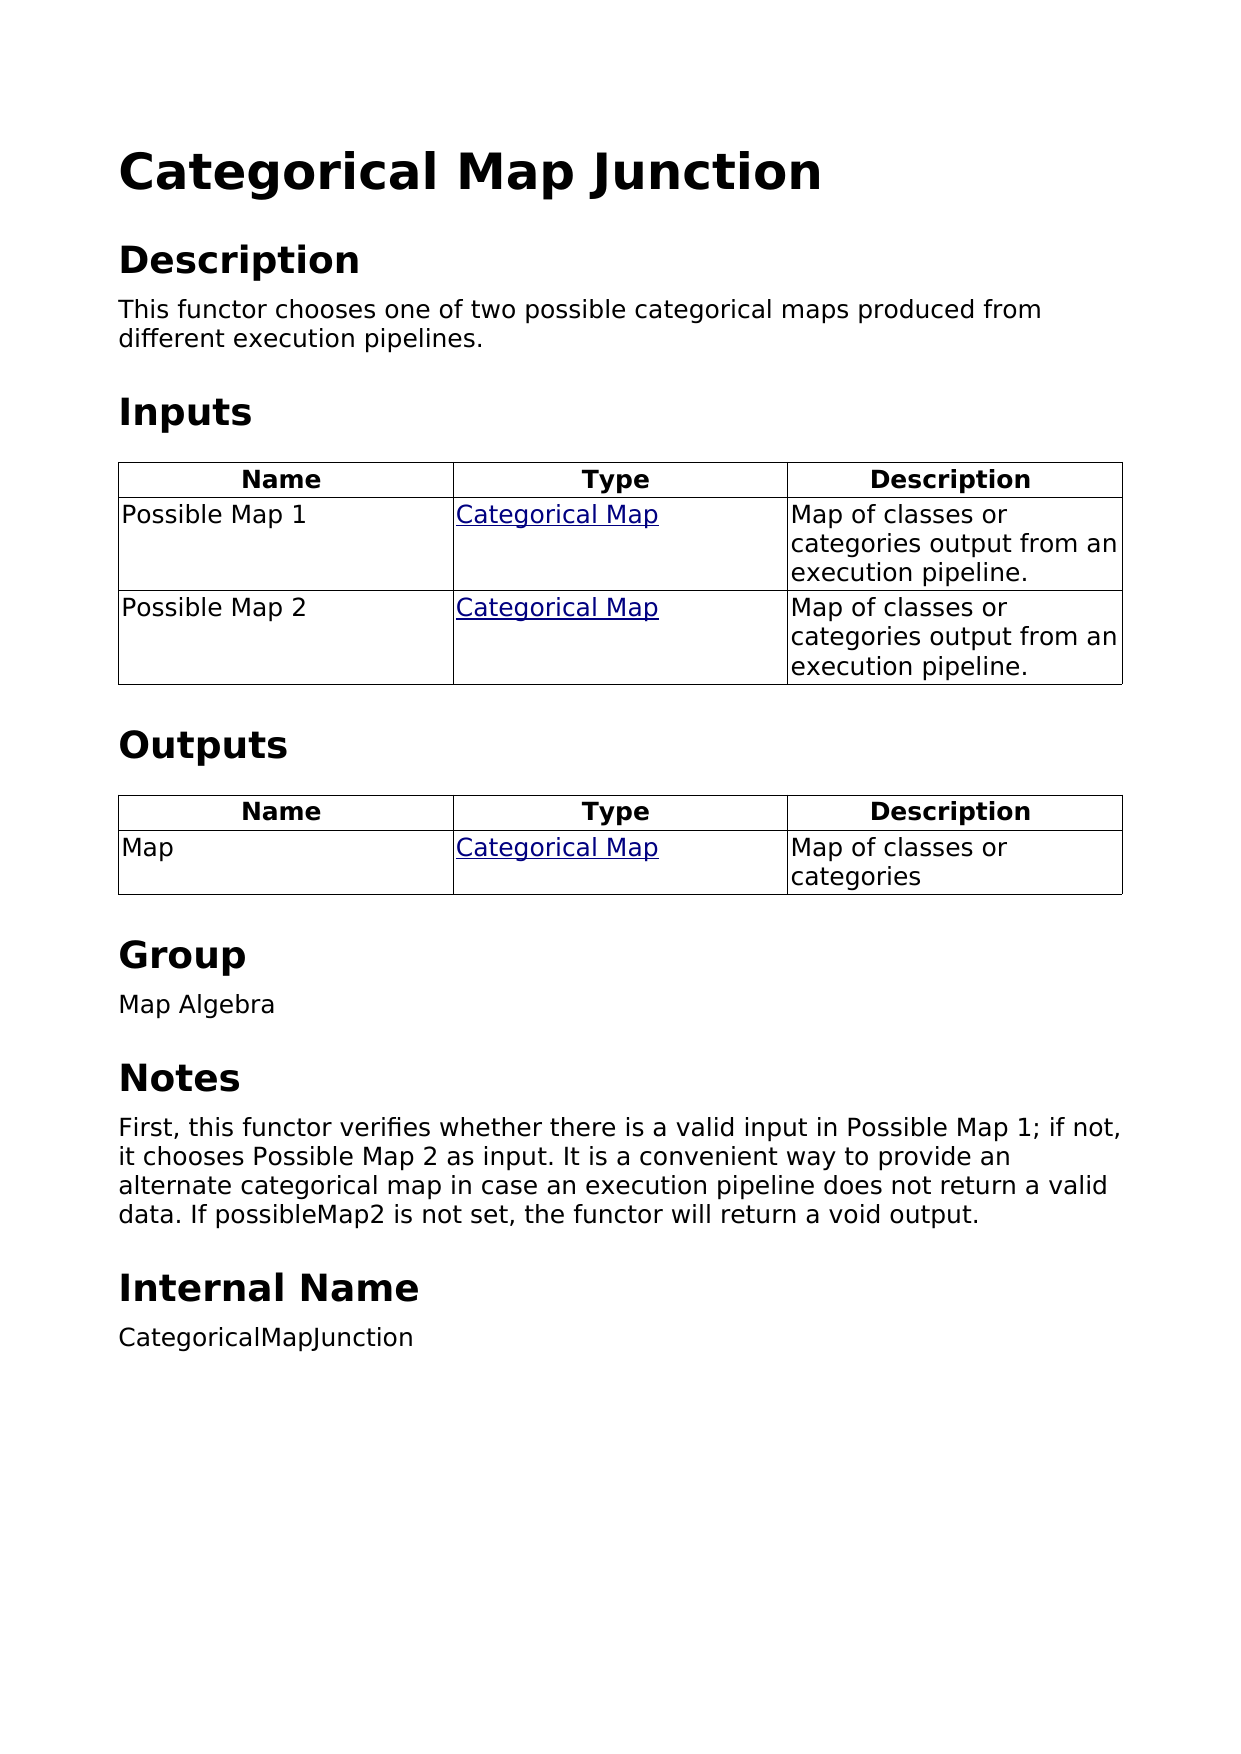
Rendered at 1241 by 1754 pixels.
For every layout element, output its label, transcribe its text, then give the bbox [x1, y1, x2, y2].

subtitle Inputs [118, 391, 1122, 434]
subtitle Notes [118, 1057, 1122, 1100]
table_cell Map of classes or categories [788, 831, 1122, 894]
subtitle Group [118, 934, 1122, 977]
subtitle Description [118, 239, 1122, 282]
table_cell Possible Map 1 [119, 498, 453, 590]
text Map Algebra [118, 990, 1122, 1019]
subtitle Categorical Map Junction [118, 143, 1122, 201]
table_header Type [454, 463, 787, 497]
table_header Type [454, 796, 787, 830]
table_header Description [788, 796, 1122, 830]
subtitle Internal Name [118, 1267, 1122, 1311]
table_cell Categorical Map [454, 591, 787, 684]
text This functor chooses one of two possible categorical maps produced from different execution pipelines. [118, 295, 1122, 353]
table_cell Map of classes or categories output from an execution pipeline. [788, 498, 1122, 590]
table_header Description [788, 463, 1122, 497]
table_header Name [119, 463, 453, 497]
table_cell Categorical Map [454, 831, 787, 894]
text First, this functor verifies whether there is a valid input in Possible Map 1; if not, it chooses Possible Map 2 as input. It is a convenient way to provide an alternate categorical map in case an execution pipeline does not return a valid data. If possibleMap2 is not set, the functor will return a void output. [118, 1113, 1122, 1229]
text CategoricalMapJunction [118, 1323, 1122, 1352]
table_cell Map of classes or categories output from an execution pipeline. [788, 591, 1122, 684]
subtitle Outputs [118, 724, 1122, 767]
table_cell Map [119, 831, 453, 894]
table_header Name [119, 796, 453, 830]
table_cell Possible Map 2 [119, 591, 453, 684]
table_cell Categorical Map [454, 498, 787, 590]
